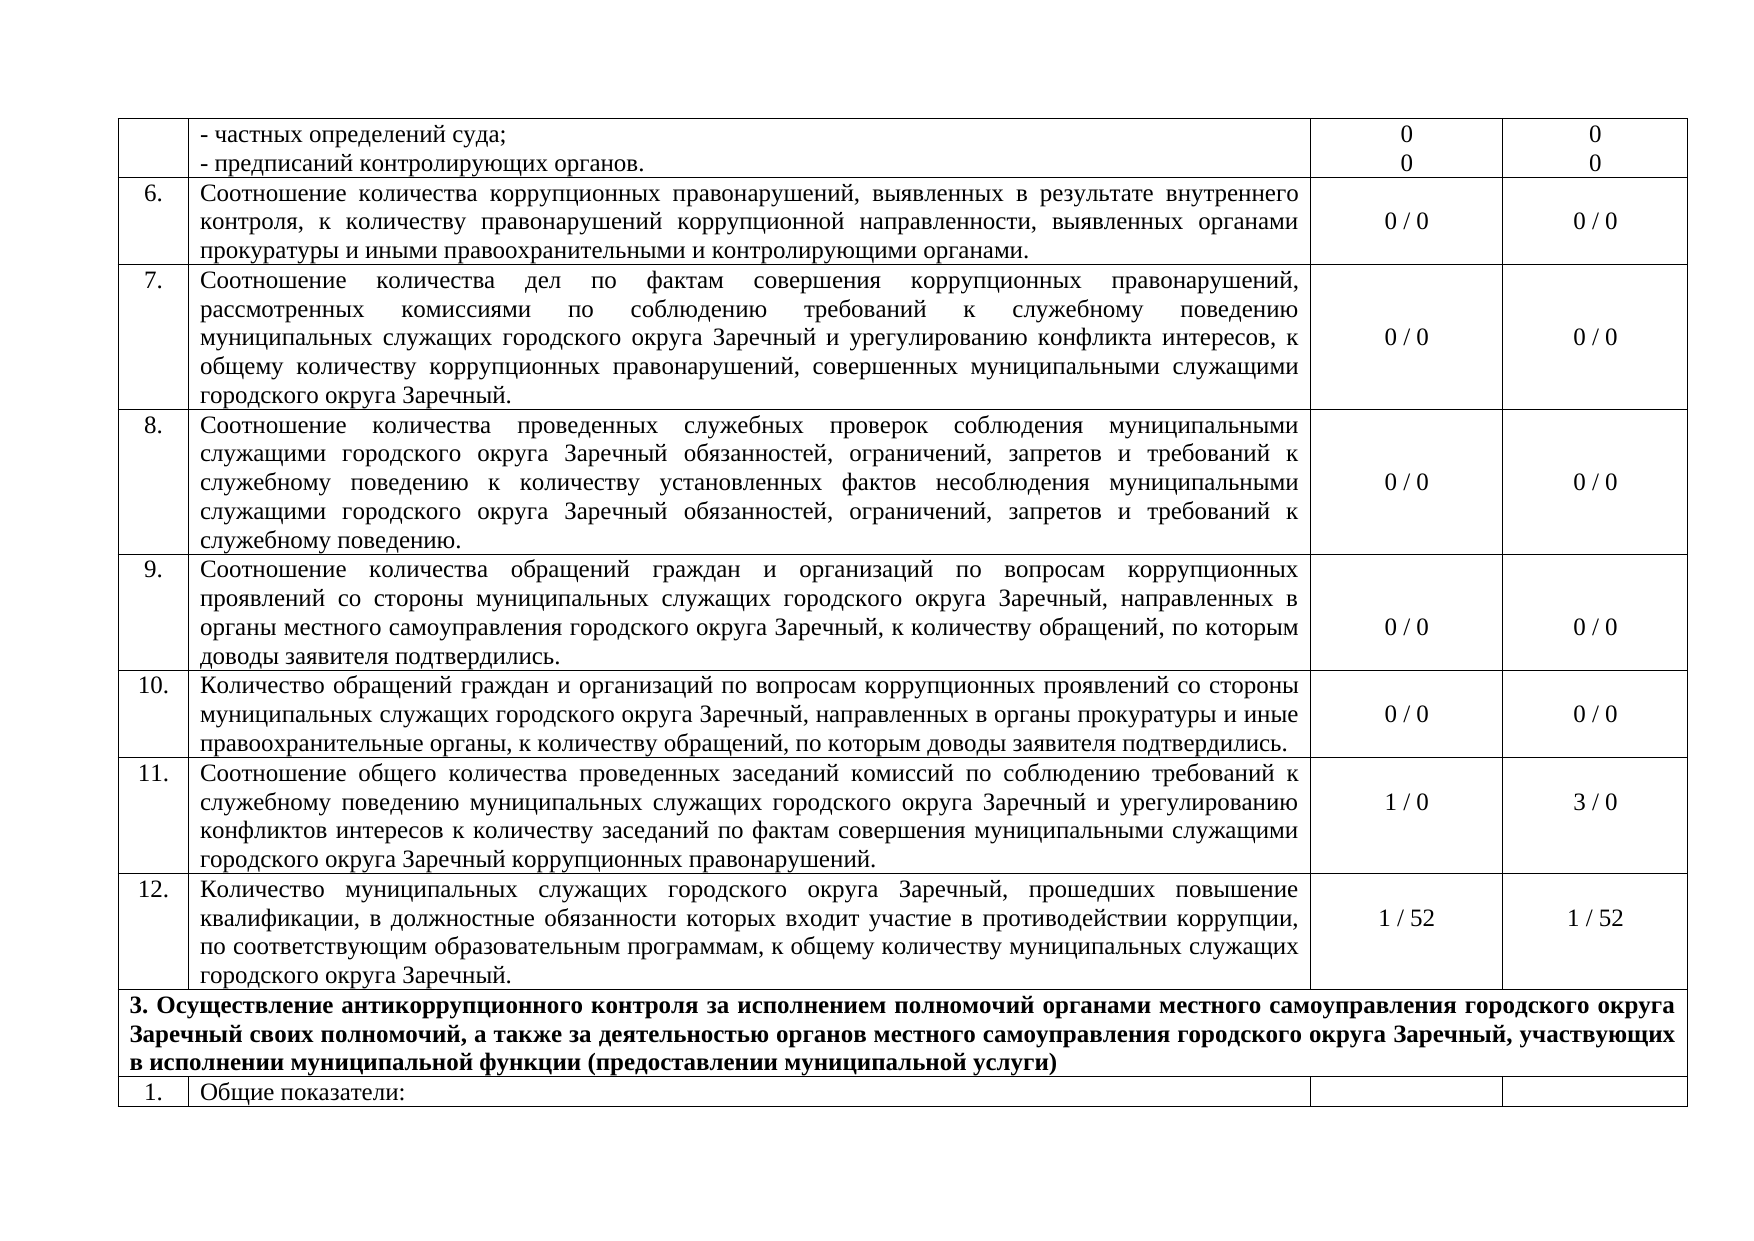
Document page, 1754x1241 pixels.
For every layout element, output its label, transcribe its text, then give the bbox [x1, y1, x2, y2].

table_cell - частных определений суда; - предписаний контролирующих органов. [189, 119, 1310, 177]
table_cell 1. [119, 1077, 188, 1106]
table_cell 6. [119, 178, 188, 264]
table_cell 1 / 0 [1311, 758, 1502, 873]
table_cell Количество муниципальных служащих городского округа Заречный, прошедших повышение квалификации, в должностные обязанности которых входит участие в противодействии коррупции, по соответствующим образовательным программам, к общему количеству муниципальных служащих городского округа Заречный. [189, 874, 1310, 989]
table_cell 3 / 0 [1503, 758, 1687, 873]
table_cell 7. [119, 265, 188, 409]
table_cell Количество обращений граждан и организаций по вопросам коррупционных проявлений со стороны муниципальных служащих городского округа Заречный, направленных в органы прокуратуры и иные правоохранительные органы, к количеству обращений, по которым доводы заявителя подтвердились. [189, 671, 1310, 757]
table_cell Соотношение количества дел по фактам совершения коррупционных правонарушений, рассмотренных комиссиями по соблюдению требований к служебному поведению муниципальных служащих городского округа Заречный и урегулированию конфликта интересов, к общему количеству коррупционных правонарушений, совершенных муниципальными служащими городского округа Заречный. [189, 265, 1310, 409]
table_cell 1 / 52 [1503, 874, 1687, 989]
table_cell 0 / 0 [1311, 671, 1502, 757]
table_cell 12. [119, 874, 188, 989]
table_cell 0 0 [1311, 119, 1502, 177]
table_cell Общие показатели: [189, 1077, 1310, 1106]
table_cell [1311, 1077, 1502, 1106]
table_cell [119, 119, 188, 177]
table_cell 8. [119, 410, 188, 553]
table_cell 0 / 0 [1503, 178, 1687, 264]
table_cell 0 / 0 [1311, 178, 1502, 264]
table_cell 1 / 52 [1311, 874, 1502, 989]
table_cell 0 / 0 [1503, 265, 1687, 409]
table_cell 3. Осуществление антикоррупционного контроля за исполнением полномочий органами местного самоуправления городского округа Заречный своих полномочий, а также за деятельностью органов местного самоуправления городского округа Заречный, участвующих в исполнении муниципальной функции (предоставлении муниципальной услуги) [119, 990, 1687, 1076]
table_cell Соотношение количества обращений граждан и организаций по вопросам коррупционных проявлений со стороны муниципальных служащих городского округа Заречный, направленных в органы местного самоуправления городского округа Заречный, к количеству обращений, по которым доводы заявителя подтвердились. [189, 555, 1310, 669]
table_cell Соотношение количества проведенных служебных проверок соблюдения муниципальными служащими городского округа Заречный обязанностей, ограничений, запретов и требований к служебному поведению к количеству установленных фактов несоблюдения муниципальными служащими городского округа Заречный обязанностей, ограничений, запретов и требований к служебному поведению. [189, 410, 1310, 553]
table_cell 11. [119, 758, 188, 873]
table_cell 10. [119, 671, 188, 757]
table_cell 0 / 0 [1311, 410, 1502, 553]
table_cell 0 0 [1503, 119, 1687, 177]
table_cell [1503, 1077, 1687, 1106]
table_cell 0 / 0 [1311, 265, 1502, 409]
table_cell Соотношение количества коррупционных правонарушений, выявленных в результате внутреннего контроля, к количеству правонарушений коррупционной направленности, выявленных органами прокуратуры и иными правоохранительными и контролирующими органами. [189, 178, 1310, 264]
table_cell 9. [119, 555, 188, 669]
table_cell 0 / 0 [1503, 671, 1687, 757]
table_cell 0 / 0 [1503, 410, 1687, 553]
table_cell 0 / 0 [1503, 555, 1687, 669]
table_cell 0 / 0 [1311, 555, 1502, 669]
table_cell Соотношение общего количества проведенных заседаний комиссий по соблюдению требований к служебному поведению муниципальных служащих городского округа Заречный и урегулированию конфликтов интересов к количеству заседаний по фактам совершения муниципальными служащими городского округа Заречный коррупционных правонарушений. [189, 758, 1310, 873]
